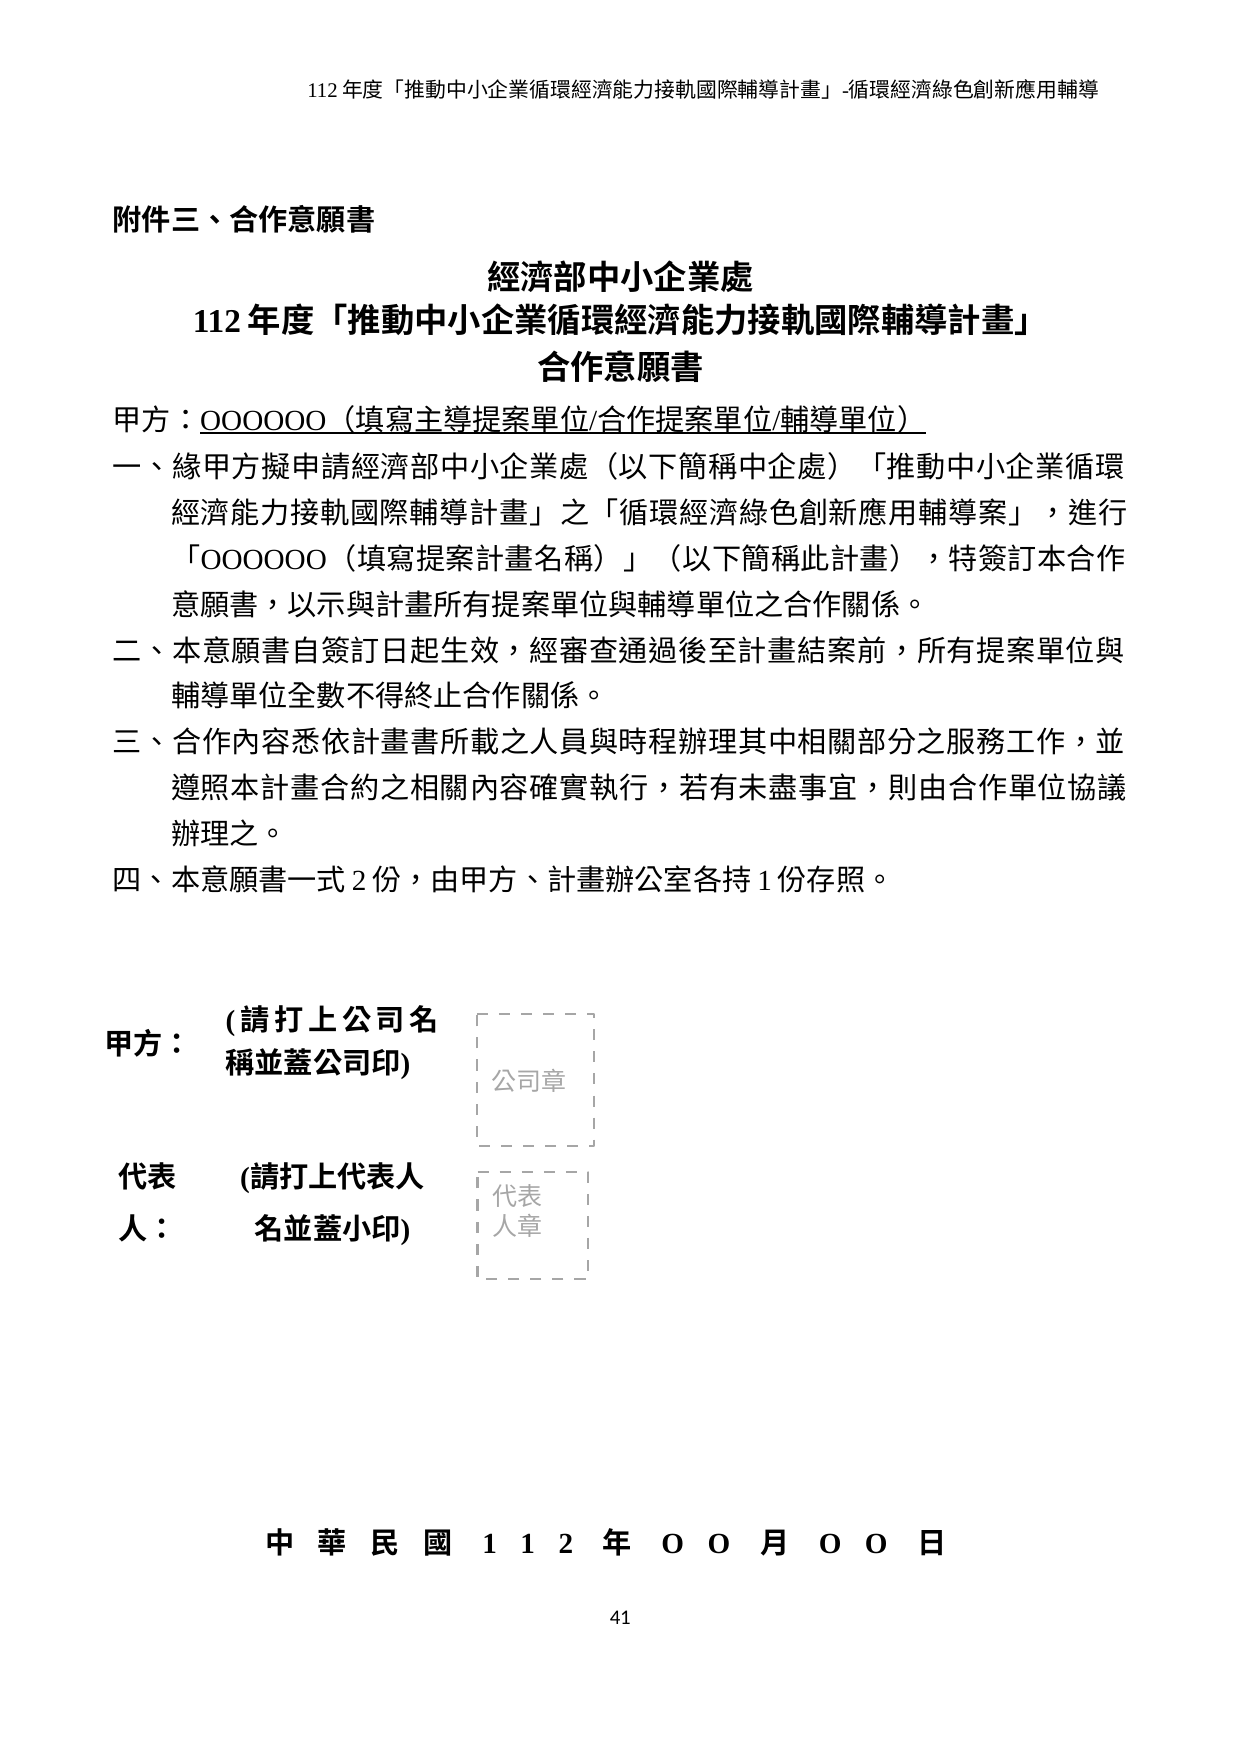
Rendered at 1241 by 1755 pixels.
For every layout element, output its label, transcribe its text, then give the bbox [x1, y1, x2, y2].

table_header [764, 951, 997, 1127]
text 甲方：OOOOOO（填寫主導提案單位/合作提案單位/輔導單位） [112, 389, 1128, 441]
text 一、緣甲方擬申請經濟部中小企業處（以下簡稱中企處）「推動中小企業循環經濟能力接軌國際輔導計畫」之「循環經濟綠色創新應用輔導案」，進行「OOOOOO（填寫提案計畫名稱）」（以下簡稱此計畫），特簽訂本合作意願書，以示與計畫所有提案單位與輔導單位之合作關係。 [112, 441, 1128, 624]
text 經濟部中小企業處 [142, 251, 1099, 299]
text 三、合作內容悉依計畫書所載之人員與時程辦理其中相關部分之服務工作，並遵照本計畫合約之相關內容確實執行，若有未盡事宜，則由合作單位協議辦理之。 [112, 716, 1128, 853]
table_header 甲方： [81, 951, 214, 1127]
table_cell [997, 1127, 1159, 1269]
table_header [997, 951, 1159, 1127]
text 112年度「推動中小企業循環經濟能力接軌國際輔導計畫」 [112, 299, 1128, 341]
table_cell [450, 1127, 623, 1269]
subtitle 附件三、合作意願書 [112, 196, 1099, 238]
table_cell (請打上代表人名並蓋小印) [214, 1127, 450, 1269]
table_cell [623, 1127, 763, 1269]
table_header (請打上公司名稱並蓋公司印) [214, 951, 450, 1127]
table_header [450, 951, 623, 1127]
text 二、本意願書自簽訂日起生效，經審查通過後至計畫結案前，所有提案單位與輔導單位全數不得終止合作關係。 [112, 624, 1128, 716]
table_cell [764, 1127, 997, 1269]
text 四、本意願書一式2份，由甲方、計畫辦公室各持1份存照。 [112, 853, 1128, 899]
text 中華民國112年OO月OO日 [112, 1520, 1099, 1562]
table_cell 代表人： [81, 1127, 214, 1269]
table_header [623, 951, 763, 1127]
text 合作意願書 [112, 341, 1128, 389]
